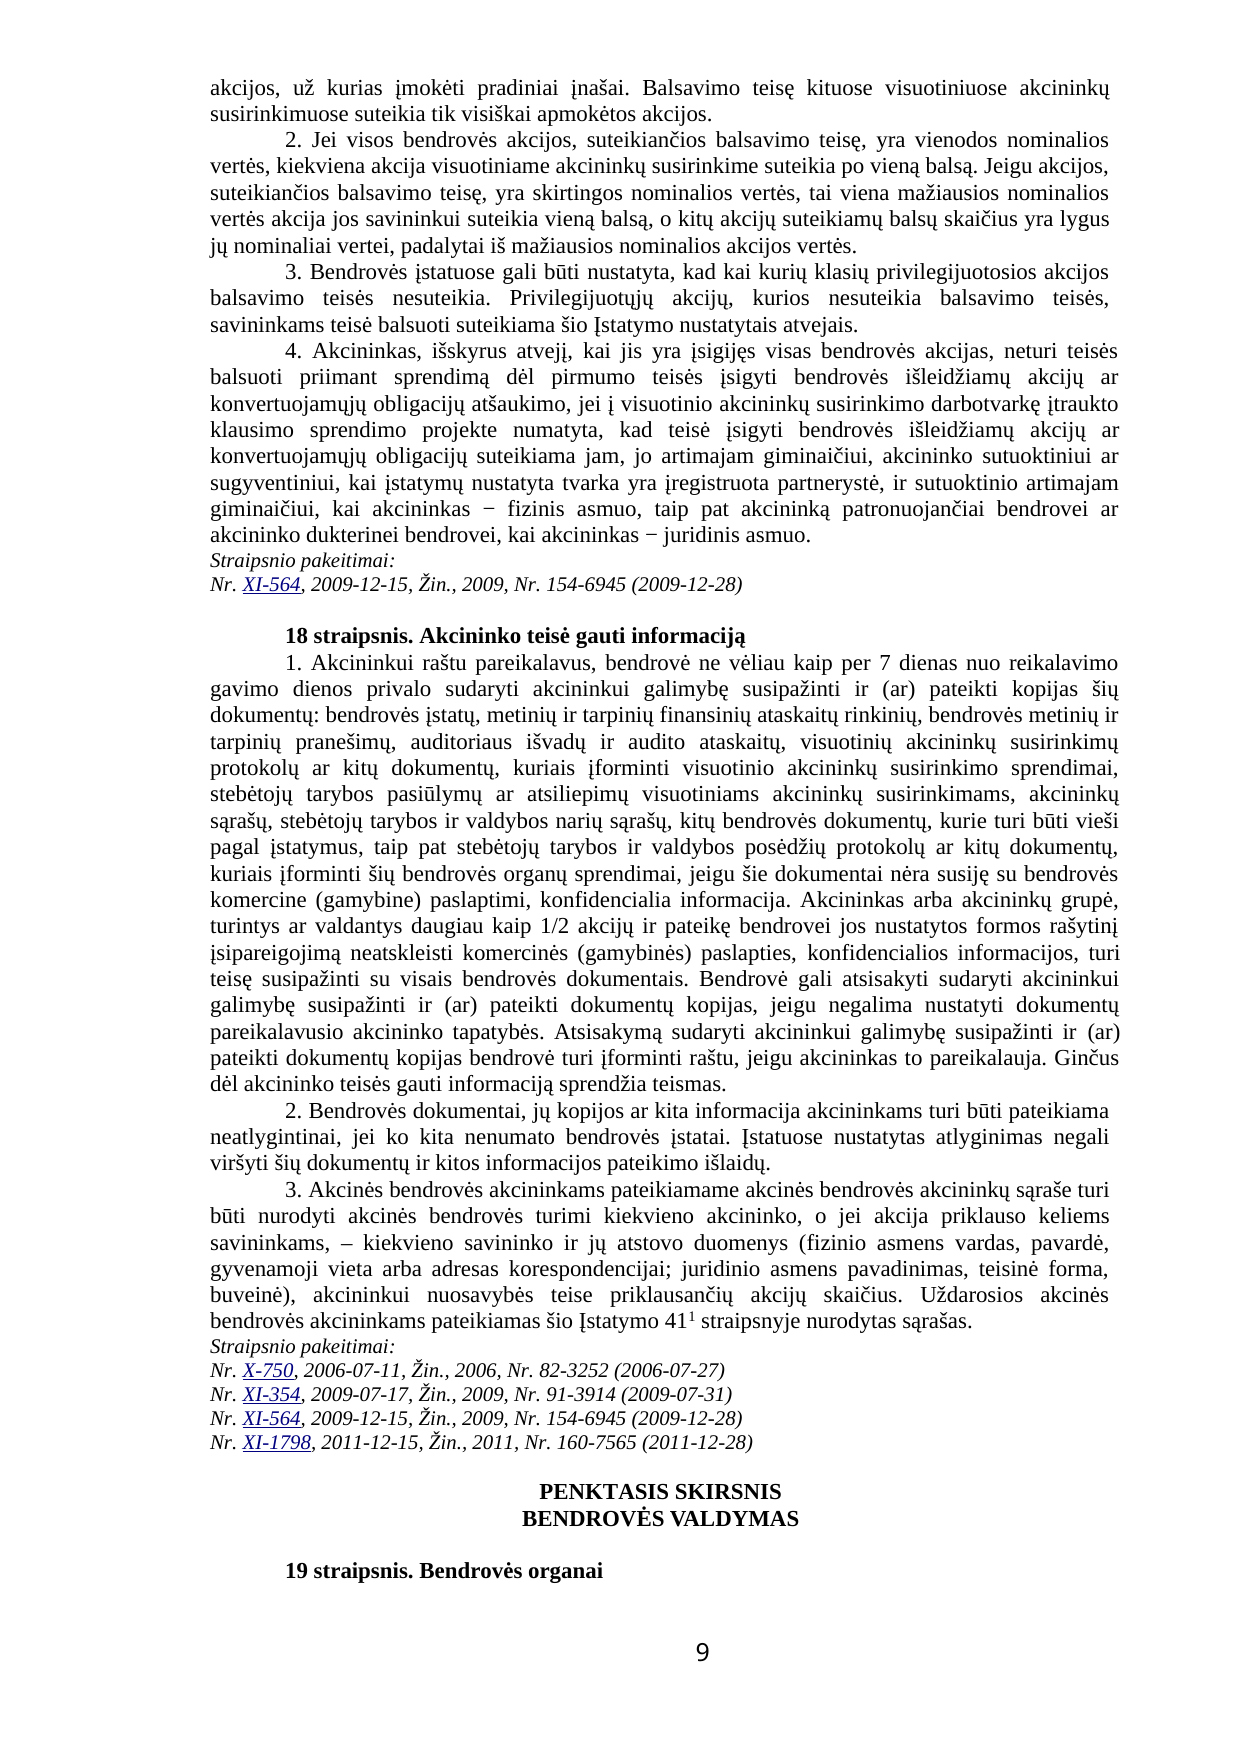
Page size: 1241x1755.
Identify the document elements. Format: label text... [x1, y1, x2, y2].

text 2. Jei visos bendrovės akcijos, suteikiančios balsavimo teisę, yra vienodos nominalios vertės, kiekviena akcija visuotiniame akcininkų susirinkime suteikia po vieną balsą. Jeigu akcijos, suteikiančios balsavimo teisę, yra skirtingos nominalios vertės, tai viena mažiausios nominalios vertės akcija jos savininkui suteikia vieną balsą, o kitų akcijų suteikiamų balsų skaičius yra lygus jų nominaliai vertei, padalytai iš mažiausios nominalios akcijos vertės. [210, 126, 1111, 258]
text Straipsnio pakeitimai: [210, 1334, 1111, 1358]
text Nr. XI-354, 2009-07-17, Žin., 2009, Nr. 91-3914 (2009-07-31) [210, 1382, 1120, 1406]
subtitle BENDROVĖS VALDYMAS [210, 1505, 1111, 1531]
text 3. Akcinės bendrovės akcininkams pateikiamame akcinės bendrovės akcininkų sąraše turi būti nurodyti akcinės bendrovės turimi kiekvieno akcininko, o jei akcija priklauso keliems savininkams, – kiekvieno savininko ir jų atstovo duomenys (fizinio asmens vardas, pavardė, gyvenamoji vieta arba adresas korespondencijai; juridinio asmens pavadinimas, teisinė forma, buveinė), akcininkui nuosavybės teise priklausančių akcijų skaičius. Uždarosios akcinės bendrovės akcininkams pateikiamas šio Įstatymo 411 straipsnyje nurodytas sąrašas. [210, 1176, 1111, 1334]
text 18 straipsnis. Akcininko teisė gauti informaciją [210, 622, 1111, 649]
text 19 straipsnis. Bendrovės organai [210, 1557, 1111, 1584]
subtitle PENKtasis skirsnis [210, 1478, 1111, 1505]
text 1. Akcininkui raštu pareikalavus, bendrovė ne vėliau kaip per 7 dienas nuo reikalavimo gavimo dienos privalo sudaryti akcininkui galimybę susipažinti ir (ar) pateikti kopijas šių dokumentų: bendrovės įstatų, metinių ir tarpinių finansinių ataskaitų rinkinių, bendrovės metinių ir tarpinių pranešimų, auditoriaus išvadų ir audito ataskaitų, visuotinių akcininkų susirinkimų protokolų ar kitų dokumentų, kuriais įforminti visuotinio akcininkų susirinkimo sprendimai, stebėtojų tarybos pasiūlymų ar atsiliepimų visuotiniams akcininkų susirinkimams, akcininkų sąrašų, stebėtojų tarybos ir valdybos narių sąrašų, kitų bendrovės dokumentų, kurie turi būti vieši pagal įstatymus, taip pat stebėtojų tarybos ir valdybos posėdžių protokolų ar kitų dokumentų, kuriais įforminti šių bendrovės organų sprendimai, jeigu šie dokumentai nėra susiję su bendrovės komercine (gamybine) paslaptimi, konfidencialia informacija. Akcininkas arba akcininkų grupė, turintys ar valdantys daugiau kaip 1/2 akcijų ir pateikę bendrovei jos nustatytos formos rašytinį įsipareigojimą neatskleisti komercinės (gamybinės) paslapties, konfidencialios informacijos, turi teisę susipažinti su visais bendrovės dokumentais. Bendrovė gali atsisakyti sudaryti akcininkui galimybę susipažinti ir (ar) pateikti dokumentų kopijas, jeigu negalima nustatyti dokumentų pareikalavusio akcininko tapatybės. Atsisakymą sudaryti akcininkui galimybę susipažinti ir (ar) pateikti dokumentų kopijas bendrovė turi įforminti raštu, jeigu akcininkas to pareikalauja. Ginčus dėl akcininko teisės gauti informaciją sprendžia teismas. [210, 649, 1120, 1097]
text 3. Bendrovės įstatuose gali būti nustatyta, kad kai kurių klasių privilegijuotosios akcijos balsavimo teisės nesuteikia. Privilegijuotųjų akcijų, kurios nesuteikia balsavimo teisės, savininkams teisė balsuoti suteikiama šio Įstatymo nustatytais atvejais. [210, 258, 1111, 337]
text Nr. XI-564, 2009-12-15, Žin., 2009, Nr. 154-6945 (2009-12-28) [210, 572, 1120, 596]
text akcijos, už kurias įmokėti pradiniai įnašai. Balsavimo teisę kituose visuotiniuose akcininkų susirinkimuose suteikia tik visiškai apmokėtos akcijos. [210, 73, 1111, 126]
text 4. Akcininkas, išskyrus atvejį, kai jis yra įsigijęs visas bendrovės akcijas, neturi teisės balsuoti priimant sprendimą dėl pirmumo teisės įsigyti bendrovės išleidžiamų akcijų ar konvertuojamųjų obligacijų atšaukimo, jei į visuotinio akcininkų susirinkimo darbotvarkę įtraukto klausimo sprendimo projekte numatyta, kad teisė įsigyti bendrovės išleidžiamų akcijų ar konvertuojamųjų obligacijų suteikiama jam, jo artimajam giminaičiui, akcininko sutuoktiniui ar sugyventiniui, kai įstatymų nustatyta tvarka yra įregistruota partnerystė, ir sutuoktinio artimajam giminaičiui, kai akcininkas − fizinis asmuo, taip pat akcininką patronuojančiai bendrovei ar akcininko dukterinei bendrovei, kai akcininkas − juridinis asmuo. [210, 337, 1120, 548]
text 2. Bendrovės dokumentai, jų kopijos ar kita informacija akcininkams turi būti pateikiama neatlygintinai, jei ko kita nenumato bendrovės įstatai. Įstatuose nustatytas atlyginimas negali viršyti šių dokumentų ir kitos informacijos pateikimo išlaidų. [210, 1097, 1111, 1176]
text Nr. X-750, 2006-07-11, Žin., 2006, Nr. 82-3252 (2006-07-27) [210, 1358, 1111, 1382]
text Nr. XI-564, 2009-12-15, Žin., 2009, Nr. 154-6945 (2009-12-28) [210, 1406, 1120, 1430]
text Nr. XI-1798, 2011-12-15, Žin., 2011, Nr. 160-7565 (2011-12-28) [210, 1430, 1120, 1454]
text Straipsnio pakeitimai: [210, 548, 1111, 572]
